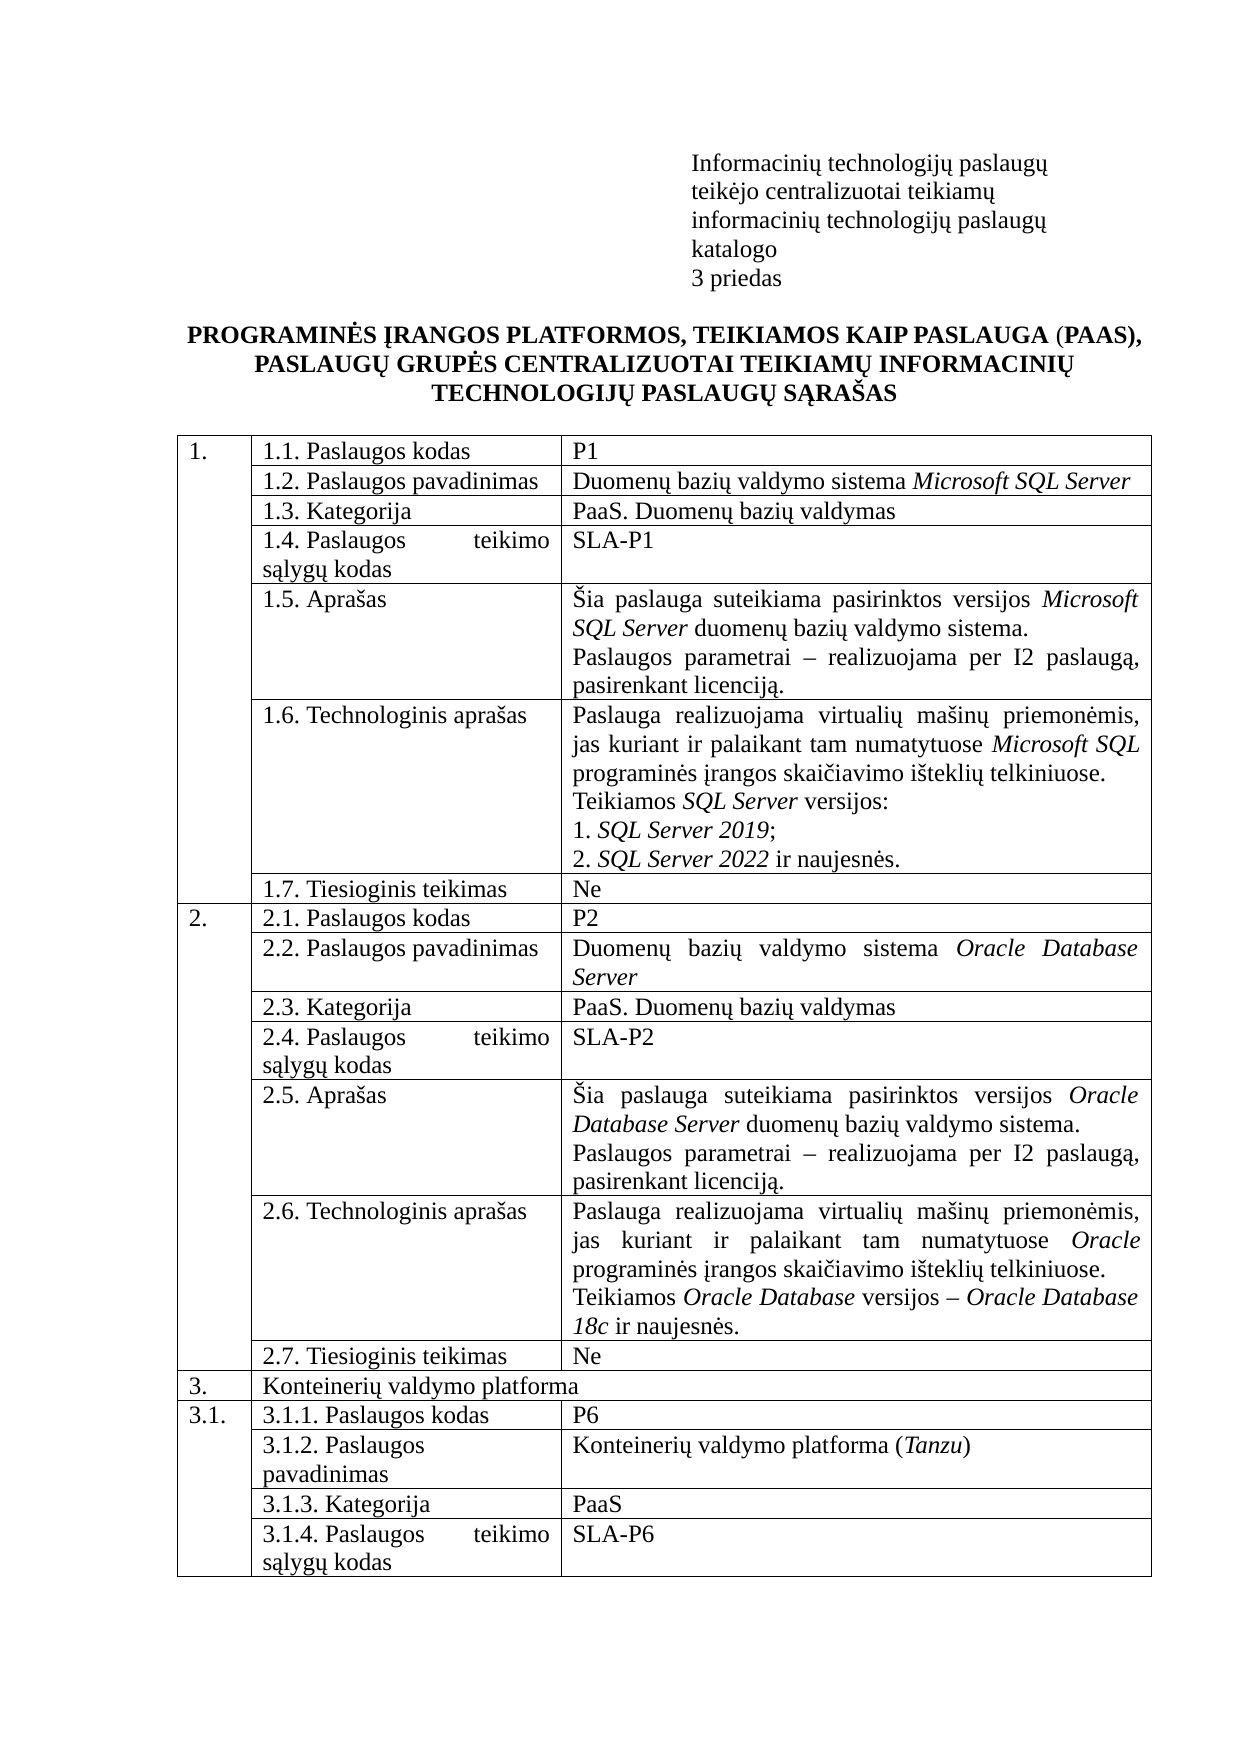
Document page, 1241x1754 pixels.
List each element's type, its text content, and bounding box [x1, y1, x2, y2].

table_cell 1.4. Paslaugos teikimo sąlygų kodas [252, 526, 561, 583]
text katalogo [177, 234, 1152, 263]
table_cell 3.1.1. Paslaugos kodas [252, 1401, 561, 1429]
table_cell 2.3. Kategorija [252, 992, 561, 1021]
table_cell 3.1.3. Kategorija [252, 1489, 561, 1518]
table_cell 3.1. [178, 1401, 251, 1576]
table_cell 1.3. Kategorija [252, 496, 561, 524]
table_cell Paslauga realizuojama virtualių mašinų priemonėmis, jas kuriant ir palaikant tam numatytuose Oracle programinės įrangos skaičiavimo išteklių telkiniuose. Teikiamos Oracle Database versijos – Oracle Database 18c ir naujesnės. [562, 1196, 1151, 1340]
table_cell Duomenų bazių valdymo sistema Microsoft SQL Server [562, 466, 1151, 495]
table_header 1.1. Paslaugos kodas [252, 436, 561, 465]
table_cell SLA-P6 [562, 1519, 1151, 1576]
table_header P1 [562, 436, 1151, 465]
table_cell 3.1.2. Paslaugos pavadinimas [252, 1430, 561, 1488]
table_cell 1.5. Aprašas [252, 584, 561, 699]
table_cell Šia paslauga suteikiama pasirinktos versijos Oracle Database Server duomenų bazių valdymo sistema. Paslaugos parametrai – realizuojama per I2 paslaugą, pasirenkant licenciją. [562, 1080, 1151, 1195]
table_cell P6 [562, 1401, 1151, 1429]
table_cell Konteinerių valdymo platforma [252, 1371, 1151, 1399]
table_cell 2.4. Paslaugos teikimo sąlygų kodas [252, 1022, 561, 1079]
table_cell SLA-P1 [562, 526, 1151, 583]
text Informacinių technologijų paslaugų [177, 148, 1152, 176]
table_cell PaaS. Duomenų bazių valdymas [562, 992, 1151, 1021]
table_cell 1.7. Tiesioginis teikimas [252, 874, 561, 902]
table_cell PaaS [562, 1489, 1151, 1518]
text informacinių technologijų paslaugų [177, 205, 1152, 234]
table_cell Ne [562, 1341, 1151, 1370]
table_header 1. [178, 436, 251, 902]
table_cell 2.7. Tiesioginis teikimas [252, 1341, 561, 1370]
text teikėjo centralizuotai teikiamų [177, 176, 1152, 205]
table_cell SLA-P2 [562, 1022, 1151, 1079]
table_cell Konteinerių valdymo platforma (Tanzu) [562, 1430, 1151, 1488]
table_cell Paslauga realizuojama virtualių mašinų priemonėmis, jas kuriant ir palaikant tam numatytuose Microsoft SQL programinės įrangos skaičiavimo išteklių telkiniuose. Teikiamos SQL Server versijos: 1. SQL Server 2019; 2. SQL Server 2022 ir naujesnės. [562, 700, 1151, 873]
table_cell 2.5. Aprašas [252, 1080, 561, 1195]
table_cell 2.2. Paslaugos pavadinimas [252, 933, 561, 991]
table_cell 2.6. Technologinis aprašas [252, 1196, 561, 1340]
table_cell Ne [562, 874, 1151, 902]
table_cell PaaS. Duomenų bazių valdymas [562, 496, 1151, 524]
text 3 priedas [177, 263, 1152, 291]
table_cell 2.1. Paslaugos kodas [252, 904, 561, 932]
table_cell 1.6. Technologinis aprašas [252, 700, 561, 873]
table_cell Duomenų bazių valdymo sistema Oracle Database Server [562, 933, 1151, 991]
table_cell 3. [178, 1371, 251, 1399]
text PROGRAMINĖS ĮRANGOS PLATFORMOS, TEIKIAMOS KAIP PASLAUGA (PAAS), PASLAUGŲ GRUPĖS CENTRALIZUOTAI TEIKIAMŲ INFORMACINIŲ TECHNOLOGIJŲ PASLAUGŲ SĄRAŠAS [177, 320, 1152, 406]
table_cell 3.1.4. Paslaugos teikimo sąlygų kodas [252, 1519, 561, 1576]
table_cell P2 [562, 904, 1151, 932]
table_cell Šia paslauga suteikiama pasirinktos versijos Microsoft SQL Server duomenų bazių valdymo sistema. Paslaugos parametrai – realizuojama per I2 paslaugą, pasirenkant licenciją. [562, 584, 1151, 699]
table_cell 1.2. Paslaugos pavadinimas [252, 466, 561, 495]
table_cell 2. [178, 904, 251, 1370]
